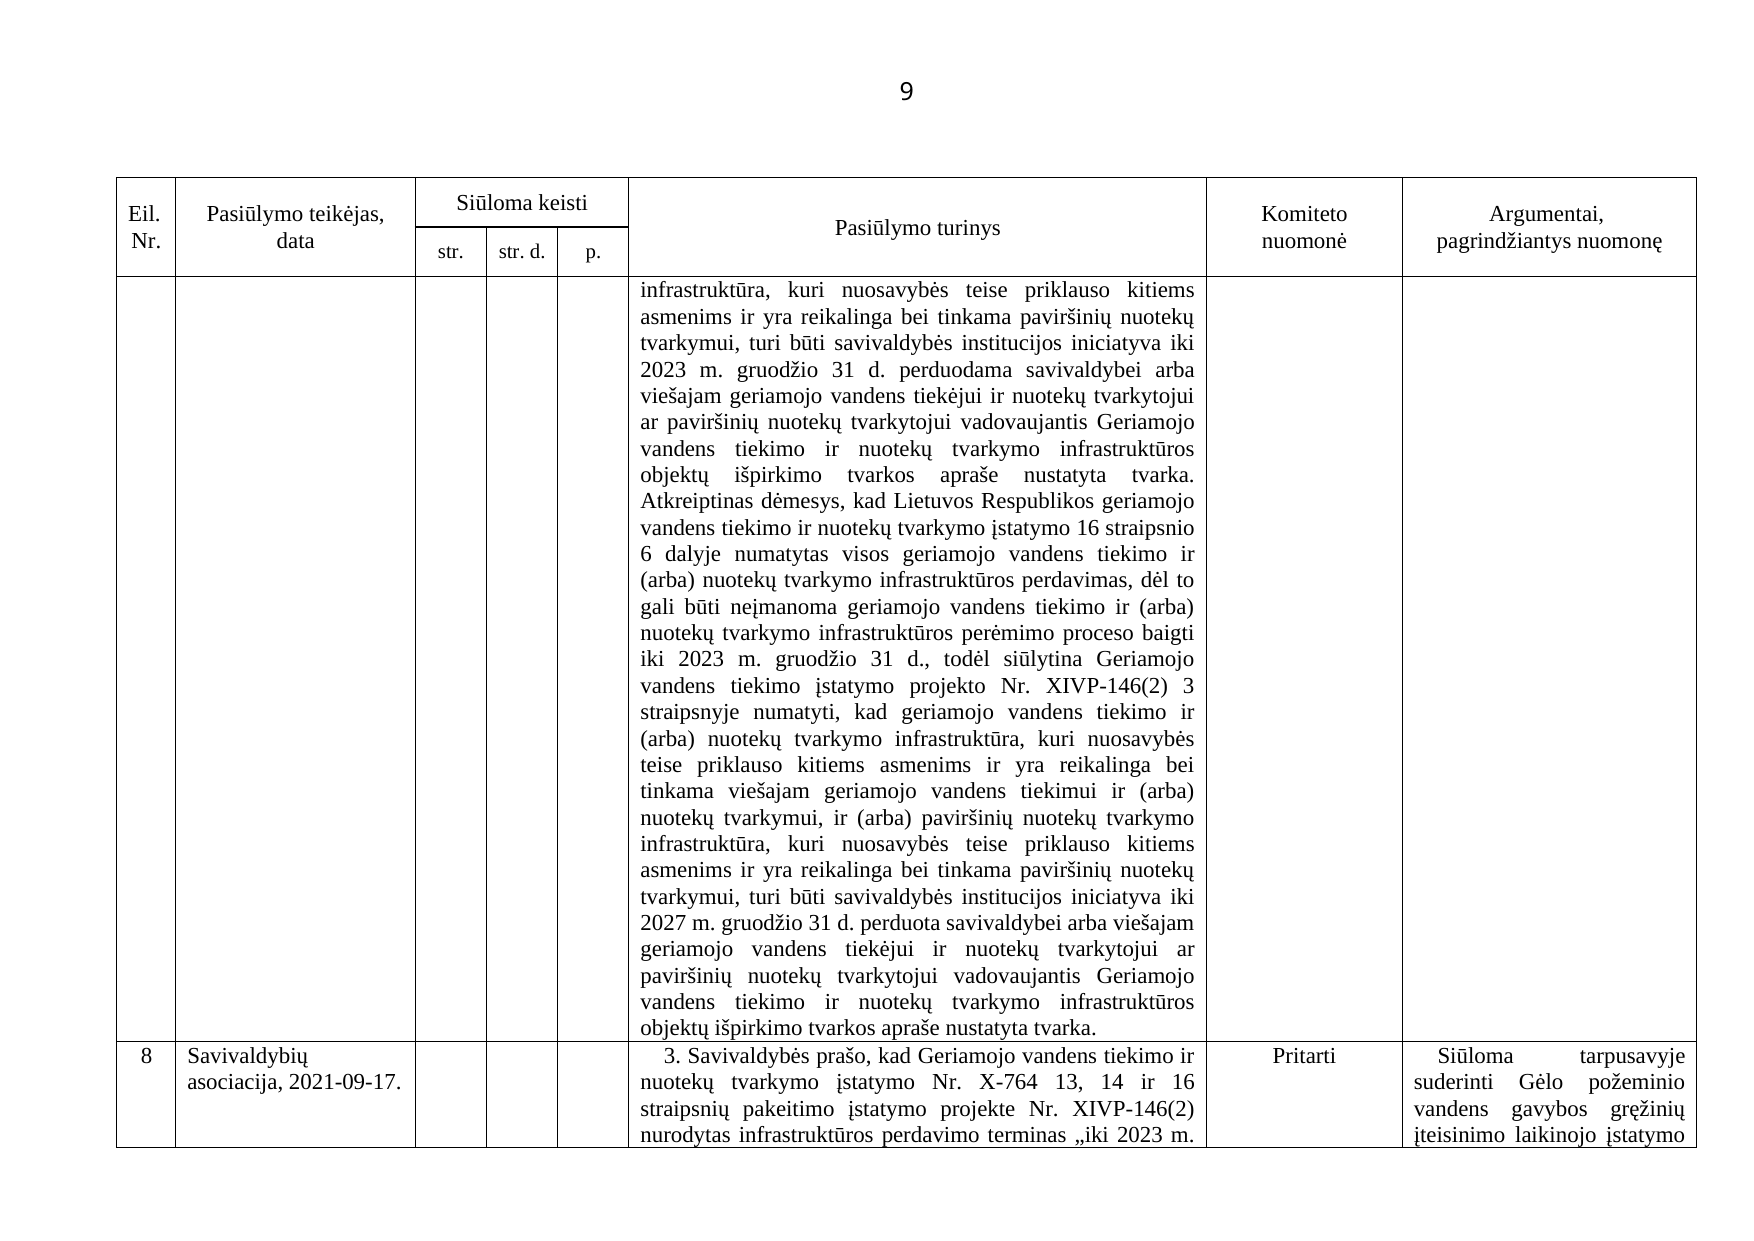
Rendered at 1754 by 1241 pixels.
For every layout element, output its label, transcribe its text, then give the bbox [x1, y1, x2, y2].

table_header Siūloma keisti [416, 178, 628, 226]
table_cell Pritarti [1207, 1042, 1402, 1147]
table_cell [1207, 277, 1402, 1041]
table_header Eil. Nr. [117, 178, 175, 276]
table_cell Savivaldybių asociacija, 2021-09-17. [176, 1042, 415, 1147]
table_cell [117, 277, 175, 1041]
table_cell infrastruktūra, kuri nuosavybės teise priklauso kitiems asmenims ir yra reikalinga bei tinkama paviršinių nuotekų tvarkymui, turi būti savivaldybės institucijos iniciatyva iki 2023 m. gruodžio 31 d. perduodama savivaldybei arba viešajam geriamojo vandens tiekėjui ir nuotekų tvarkytojui ar paviršinių nuotekų tvarkytojui vadovaujantis Geriamojo vandens tiekimo ir nuotekų tvarkymo infrastruktūros objektų išpirkimo tvarkos apraše nustatyta tvarka. Atkreiptinas dėmesys, kad Lietuvos Respublikos geriamojo vandens tiekimo ir nuotekų tvarkymo įstatymo 16 straipsnio 6 dalyje numatytas visos geriamojo vandens tiekimo ir (arba) nuotekų tvarkymo infrastruktūros perdavimas, dėl to gali būti neįmanoma geriamojo vandens tiekimo ir (arba) nuotekų tvarkymo infrastruktūros perėmimo proceso baigti iki 2023 m. gruodžio 31 d., todėl siūlytina Geriamojo vandens tiekimo įstatymo projekto Nr. XIVP-146(2) 3 straipsnyje numatyti, kad geriamojo vandens tiekimo ir (arba) nuotekų tvarkymo infrastruktūra, kuri nuosavybės teise priklauso kitiems asmenims ir yra reikalinga bei tinkama viešajam geriamojo vandens tiekimui ir (arba) nuotekų tvarkymui, ir (arba) paviršinių nuotekų tvarkymo infrastruktūra, kuri nuosavybės teise priklauso kitiems asmenims ir yra reikalinga bei tinkama paviršinių nuotekų tvarkymui, turi būti savivaldybės institucijos iniciatyva iki 2027 m. gruodžio 31 d. perduota savivaldybei arba viešajam geriamojo vandens tiekėjui ir nuotekų tvarkytojui ar paviršinių nuotekų tvarkytojui vadovaujantis Geriamojo vandens tiekimo ir nuotekų tvarkymo infrastruktūros objektų išpirkimo tvarkos apraše nustatyta tvarka. [629, 277, 1206, 1041]
table_cell p. [558, 228, 628, 276]
table_cell Siūloma tarpusavyje suderinti Gėlo požeminio vandens gavybos gręžinių įteisinimo laikinojo įstatymo [1403, 1042, 1696, 1147]
table_cell [1403, 277, 1696, 1041]
table_cell str. [416, 228, 486, 276]
table_header Komiteto nuomonė [1207, 178, 1402, 276]
table_header Pasiūlymo turinys [629, 178, 1206, 276]
table_cell [487, 1042, 557, 1147]
table_cell [558, 1042, 628, 1147]
table_cell [416, 277, 486, 1041]
table_cell [416, 1042, 486, 1147]
table_header Argumentai, pagrindžiantys nuomonę [1403, 178, 1696, 276]
table_cell str. d. [487, 228, 557, 276]
table_cell 3. Savivaldybės prašo, kad Geriamojo vandens tiekimo ir nuotekų tvarkymo įstatymo Nr. X-764 13, 14 ir 16 straipsnių pakeitimo įstatymo projekte Nr. XIVP-146(2) nurodytas infrastruktūros perdavimo terminas „iki 2023 m. [629, 1042, 1206, 1147]
table_cell 8 [117, 1042, 175, 1147]
table_cell [558, 277, 628, 1041]
table_cell [487, 277, 557, 1041]
table_cell [176, 277, 415, 1041]
table_header Pasiūlymo teikėjas, data [176, 178, 415, 276]
